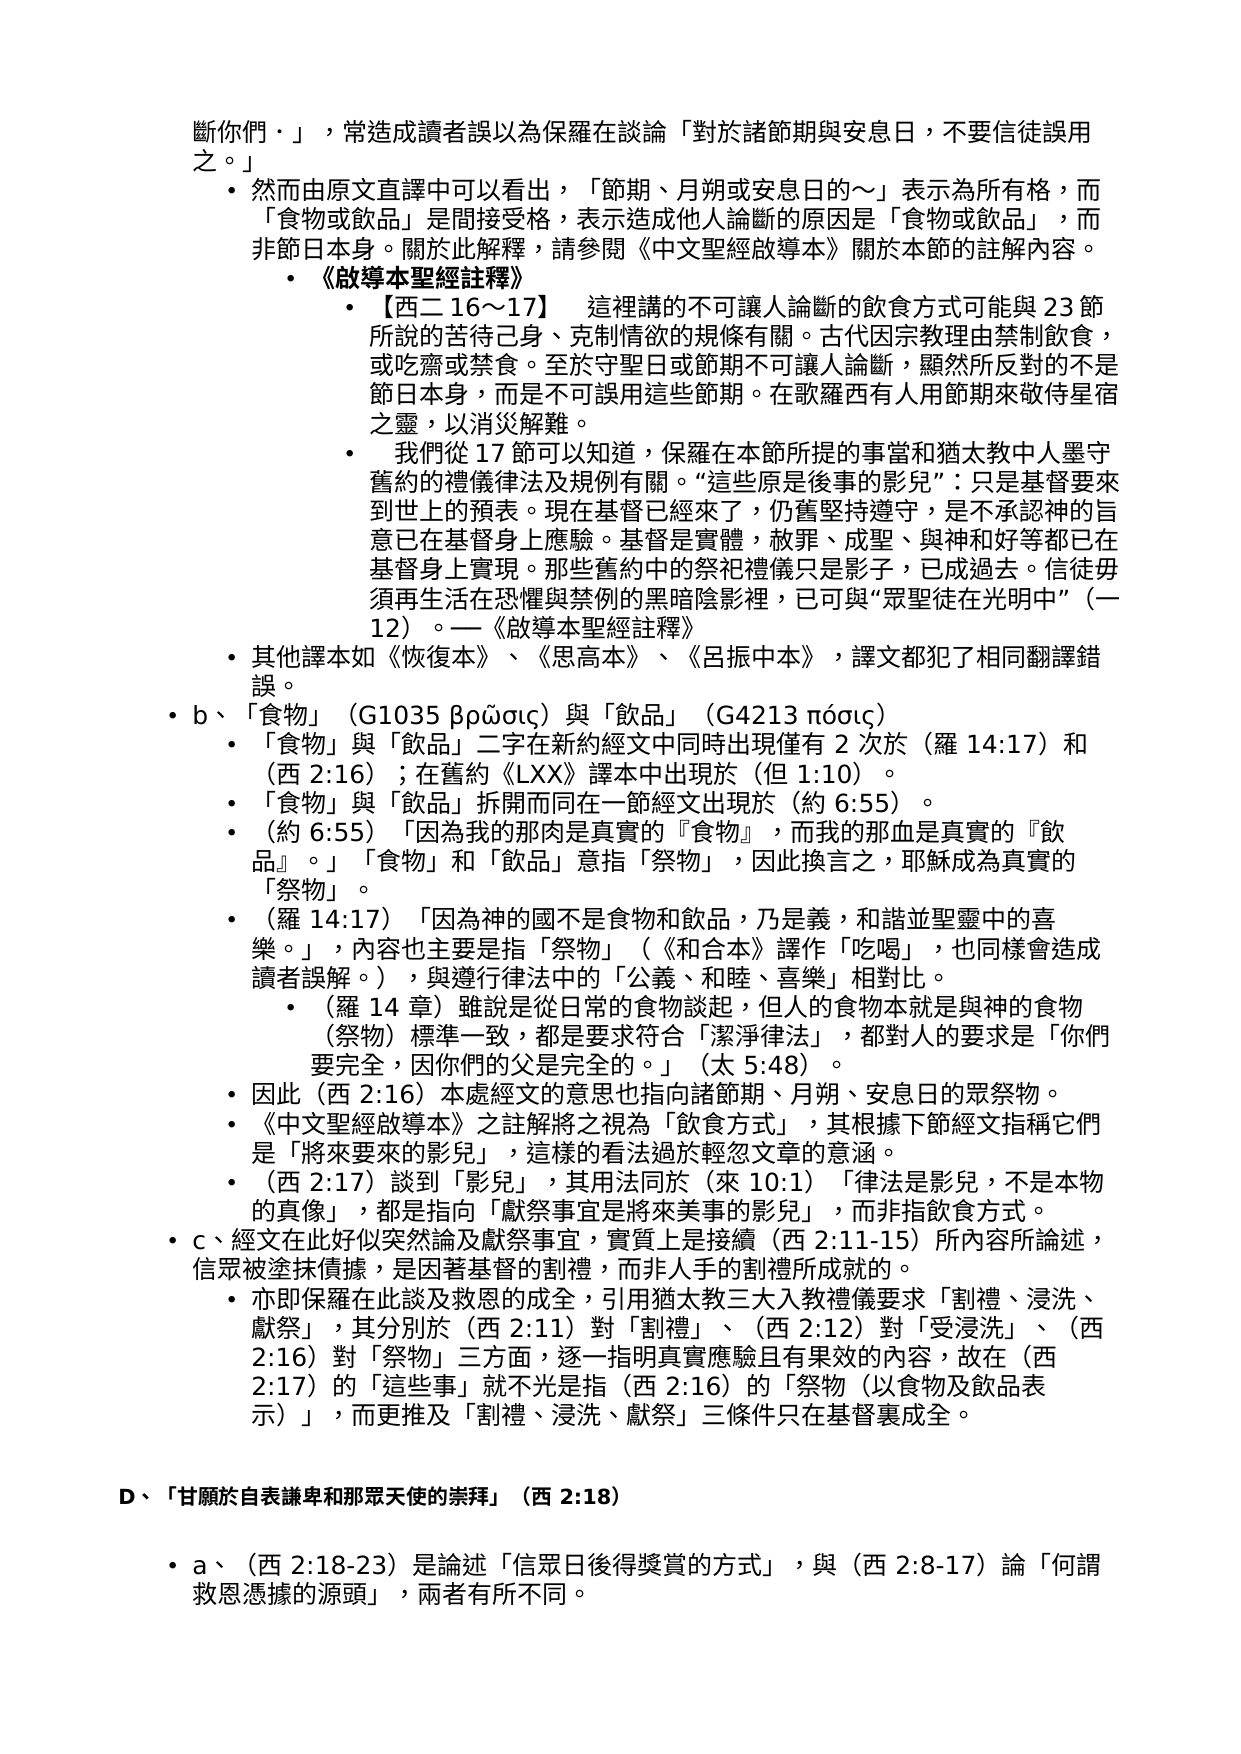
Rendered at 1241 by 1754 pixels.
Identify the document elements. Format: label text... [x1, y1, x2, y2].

list 「食物」與「飲品」二字在新約經文中同時出現僅有 2 次於（羅 14:17）和（西 2:16）；在舊約《LXX》譯本中出現於（但 1:10）。 [236, 731, 1122, 789]
list 因此（西 2:16）本處經文的意思也指向諸節期、月朔、安息日的眾祭物。 [236, 1081, 1122, 1110]
list 斷你們．」，常造成讀者誤以為保羅在談論「對於諸節期與安息日，不要信徒誤用之。」 [177, 118, 1122, 176]
list 《中文聖經啟導本》之註解將之視為「飲食方式」，其根據下節經文指稱它們是「將來要來的影兒」，這樣的看法過於輕忽文章的意涵。 [236, 1110, 1122, 1168]
list 【西二16～17】 這裡講的不可讓人論斷的飲食方式可能與23節所說的苦待己身、克制情欲的規條有關。古代因宗教理由禁制飲食，或吃齋或禁食。至於守聖日或節期不可讓人論斷，顯然所反對的不是節日本身，而是不可誤用這些節期。在歌羅西有人用節期來敬侍星宿之靈，以消災解難。 [354, 293, 1122, 439]
list 「食物」與「飲品」拆開而同在一節經文出現於（約 6:55）。 [236, 789, 1122, 818]
list （西 2:17）談到「影兒」，其用法同於（來 10:1）「律法是影兒，不是本物的真像」，都是指向「獻祭事宜是將來美事的影兒」，而非指飲食方式。 [236, 1168, 1122, 1226]
list c、經文在此好似突然論及獻祭事宜，實質上是接續（西 2:11-15）所內容所論述，信眾被塗抹債據，是因著基督的割禮，而非人手的割禮所成就的。 [177, 1226, 1122, 1285]
list 然而由原文直譯中可以看出，「節期、月朔或安息日的～」表示為所有格，而「食物或飲品」是間接受格，表示造成他人論斷的原因是「食物或飲品」，而非節日本身。關於此解釋，請參閱《中文聖經啟導本》關於本節的註解內容。 [236, 176, 1122, 264]
list （約 6:55）「因為我的那肉是真實的『食物』，而我的那血是真實的『飲品』。」「食物」和「飲品」意指「祭物」，因此換言之，耶穌成為真實的「祭物」。 [236, 818, 1122, 906]
list （羅 14 章）雖說是從日常的食物談起，但人的食物本就是與神的食物（祭物）標準一致，都是要求符合「潔淨律法」，都對人的要求是「你們要完全，因你們的父是完全的。」（太 5:48）。 [295, 993, 1122, 1081]
list 《啟導本聖經註釋》 [295, 264, 1122, 293]
list 我們從17節可以知道，保羅在本節所提的事當和猶太教中人墨守舊約的禮儀律法及規例有關。“這些原是後事的影兒”：只是基督要來到世上的預表。現在基督已經來了，仍舊堅持遵守，是不承認神的旨意已在基督身上應驗。基督是實體，赦罪、成聖、與神和好等都已在基督身上實現。那些舊約中的祭祀禮儀只是影子，已成過去。信徒毋須再生活在恐懼與禁例的黑暗陰影裡，已可與“眾聖徒在光明中”（一12）。──《啟導本聖經註釋》 [354, 439, 1122, 643]
subtitle D、「甘願於自表謙卑和那眾天使的崇拜」（西 2:18） [118, 1485, 1122, 1509]
list a、（西 2:18-23）是論述「信眾日後得獎賞的方式」，與（西 2:8-17）論「何謂救恩憑據的源頭」，兩者有所不同。 [177, 1551, 1122, 1610]
list （羅 14:17）「因為神的國不是食物和飲品，乃是義，和諧並聖靈中的喜樂。」，內容也主要是指「祭物」（《和合本》譯作「吃喝」，也同樣會造成讀者誤解。），與遵行律法中的「公義、和睦、喜樂」相對比。 [236, 906, 1122, 993]
list 亦即保羅在此談及救恩的成全，引用猶太教三大入教禮儀要求「割禮、浸洗、獻祭」，其分別於（西 2:11）對「割禮」、（西 2:12）對「受浸洗」、（西 2:16）對「祭物」三方面，逐一指明真實應驗且有果效的內容，故在（西 2:17）的「這些事」就不光是指（西 2:16）的「祭物（以食物及飲品表示）」，而更推及「割禮、浸洗、獻祭」三條件只在基督裏成全。 [236, 1285, 1122, 1431]
list b、「食物」（G1035 βρῶσις）與「飲品」（G4213 πόσις） [177, 701, 1122, 731]
list 其他譯本如《恢復本》、《思高本》、《呂振中本》，譯文都犯了相同翻譯錯誤。 [236, 643, 1122, 701]
